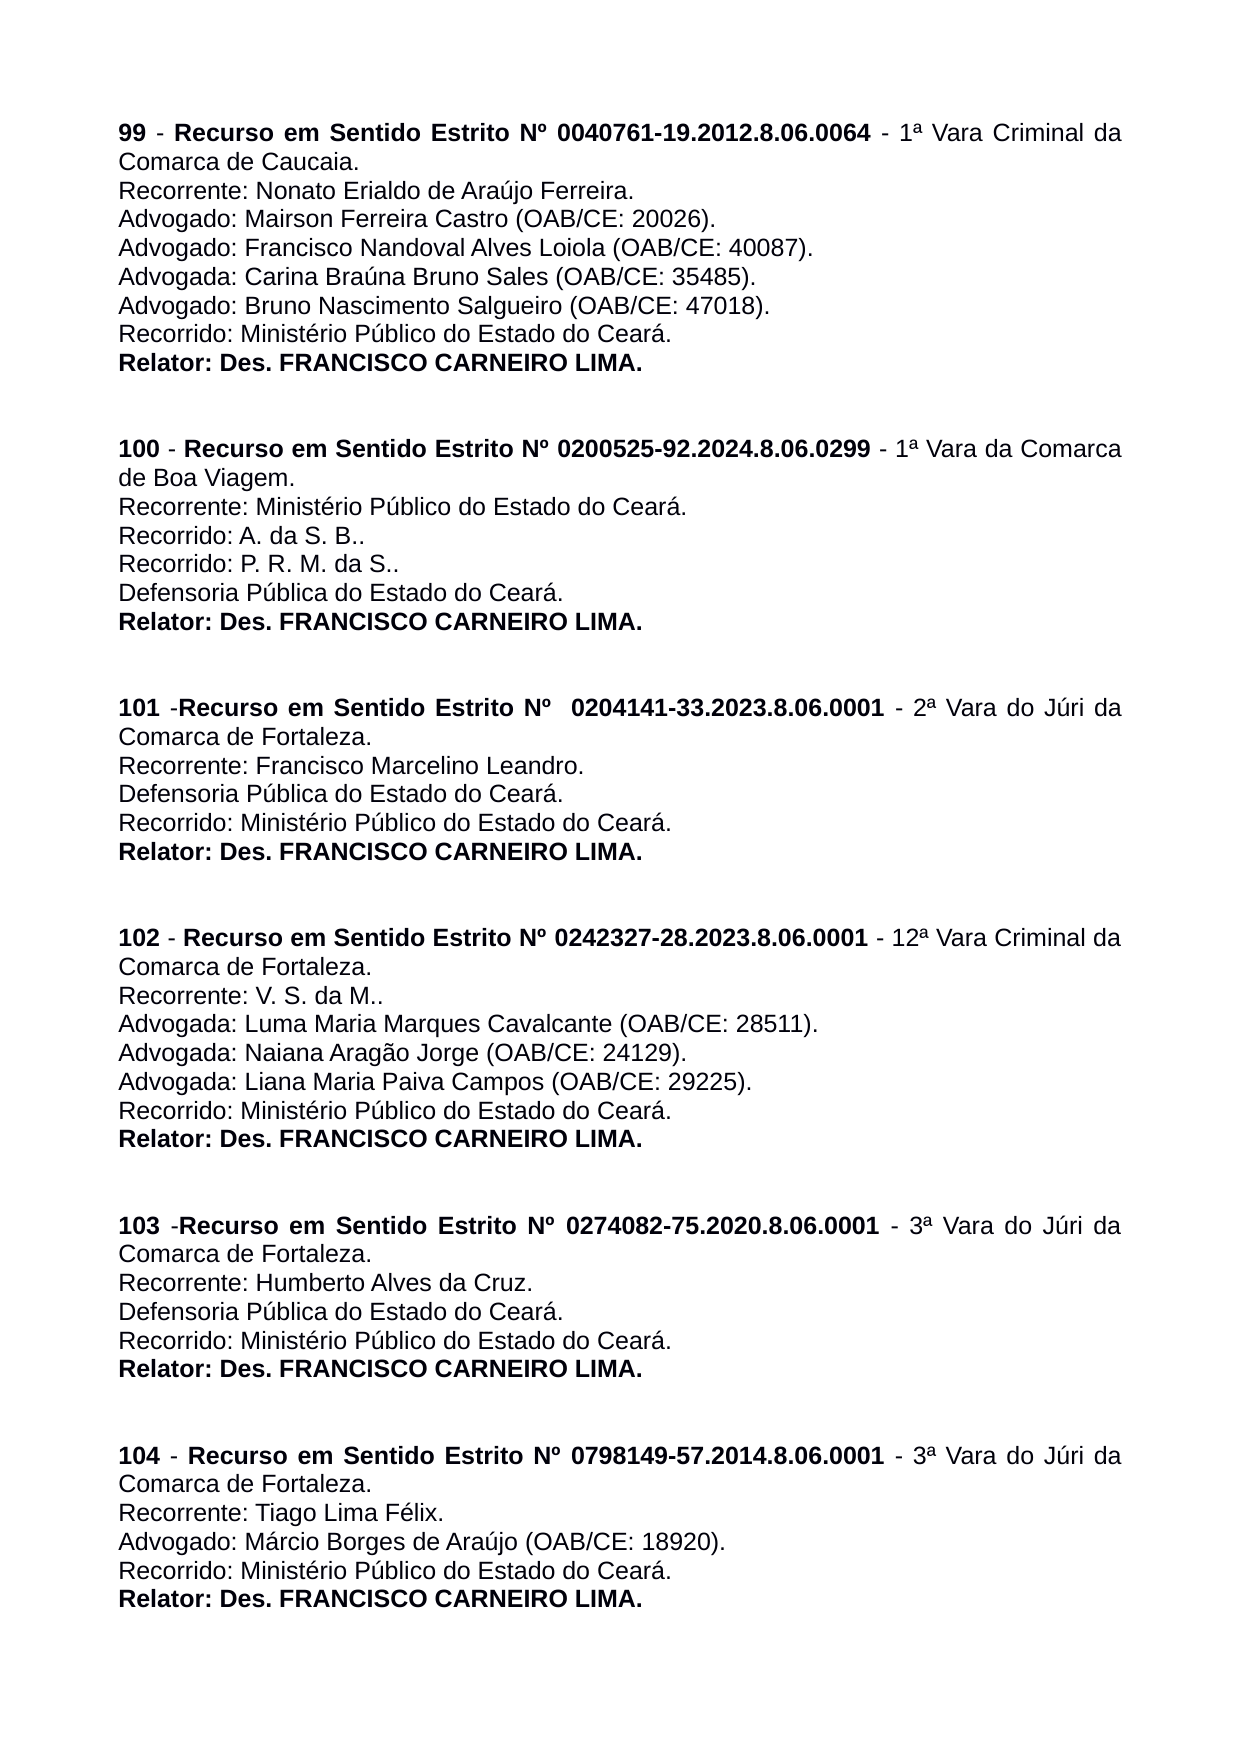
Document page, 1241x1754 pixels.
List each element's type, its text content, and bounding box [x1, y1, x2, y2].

text Recorrente: Ministério Público do Estado do Ceará. [118, 492, 1122, 521]
text Recorrido: A. da S. B.. [118, 521, 1122, 549]
text Defensoria Pública do Estado do Ceará. [118, 1297, 1122, 1326]
text Advogado: Mairson Ferreira Castro (OAB/CE: 20026). [118, 204, 1122, 233]
text Recorrido: Ministério Público do Estado do Ceará. [118, 1096, 1122, 1124]
text 100 - Recurso em Sentido Estrito Nº 0200525-92.2024.8.06.0299 - 1ª Vara da Comarca de Boa Viagem. [118, 434, 1122, 492]
text Relator: Des. FRANCISCO CARNEIRO LIMA. [118, 607, 1122, 636]
text Advogada: Naiana Aragão Jorge (OAB/CE: 24129). [118, 1038, 1122, 1067]
text Relator: Des. FRANCISCO CARNEIRO LIMA. [118, 1584, 1122, 1613]
text Advogada: Carina Braúna Bruno Sales (OAB/CE: 35485). [118, 262, 1122, 291]
text Defensoria Pública do Estado do Ceará. [118, 578, 1122, 607]
text Recorrente: Nonato Erialdo de Araújo Ferreira. [118, 176, 1122, 204]
text 102 - Recurso em Sentido Estrito Nº 0242327-28.2023.8.06.0001 - 12ª Vara Criminal da Comarca de Fortaleza. [118, 923, 1122, 981]
text Relator: Des. FRANCISCO CARNEIRO LIMA. [118, 348, 1122, 377]
text Advogado: Márcio Borges de Araújo (OAB/CE: 18920). [118, 1527, 1122, 1556]
text Defensoria Pública do Estado do Ceará. [118, 779, 1122, 808]
text 99 - Recurso em Sentido Estrito Nº 0040761-19.2012.8.06.0064 - 1ª Vara Criminal da Comarca de Caucaia. [118, 118, 1122, 176]
text Recorrido: Ministério Público do Estado do Ceará. [118, 808, 1122, 837]
text Advogada: Luma Maria Marques Cavalcante (OAB/CE: 28511). [118, 1009, 1122, 1038]
text 104 - Recurso em Sentido Estrito Nº 0798149-57.2014.8.06.0001 - 3ª Vara do Júri da Comarca de Fortaleza. [118, 1441, 1122, 1498]
text Relator: Des. FRANCISCO CARNEIRO LIMA. [118, 1124, 1122, 1153]
text Recorrente: Francisco Marcelino Leandro. [118, 751, 1122, 779]
text 101 -Recurso em Sentido Estrito Nº 0204141-33.2023.8.06.0001 - 2ª Vara do Júri da Comarca de Fortaleza. [118, 693, 1122, 751]
text Advogada: Liana Maria Paiva Campos (OAB/CE: 29225). [118, 1067, 1122, 1096]
text Relator: Des. FRANCISCO CARNEIRO LIMA. [118, 1354, 1122, 1383]
text Recorrido: Ministério Público do Estado do Ceará. [118, 1556, 1122, 1584]
text Advogado: Francisco Nandoval Alves Loiola (OAB/CE: 40087). [118, 233, 1122, 262]
text 103 -Recurso em Sentido Estrito Nº 0274082-75.2020.8.06.0001 - 3ª Vara do Júri da Comarca de Fortaleza. [118, 1211, 1122, 1268]
text Advogado: Bruno Nascimento Salgueiro (OAB/CE: 47018). [118, 291, 1122, 319]
text Recorrido: P. R. M. da S.. [118, 549, 1122, 578]
text Recorrido: Ministério Público do Estado do Ceará. [118, 319, 1122, 348]
text Recorrente: Humberto Alves da Cruz. [118, 1268, 1122, 1297]
text Relator: Des. FRANCISCO CARNEIRO LIMA. [118, 837, 1122, 866]
text Recorrente: Tiago Lima Félix. [118, 1498, 1122, 1527]
text Recorrente: V. S. da M.. [118, 981, 1122, 1009]
text Recorrido: Ministério Público do Estado do Ceará. [118, 1326, 1122, 1354]
